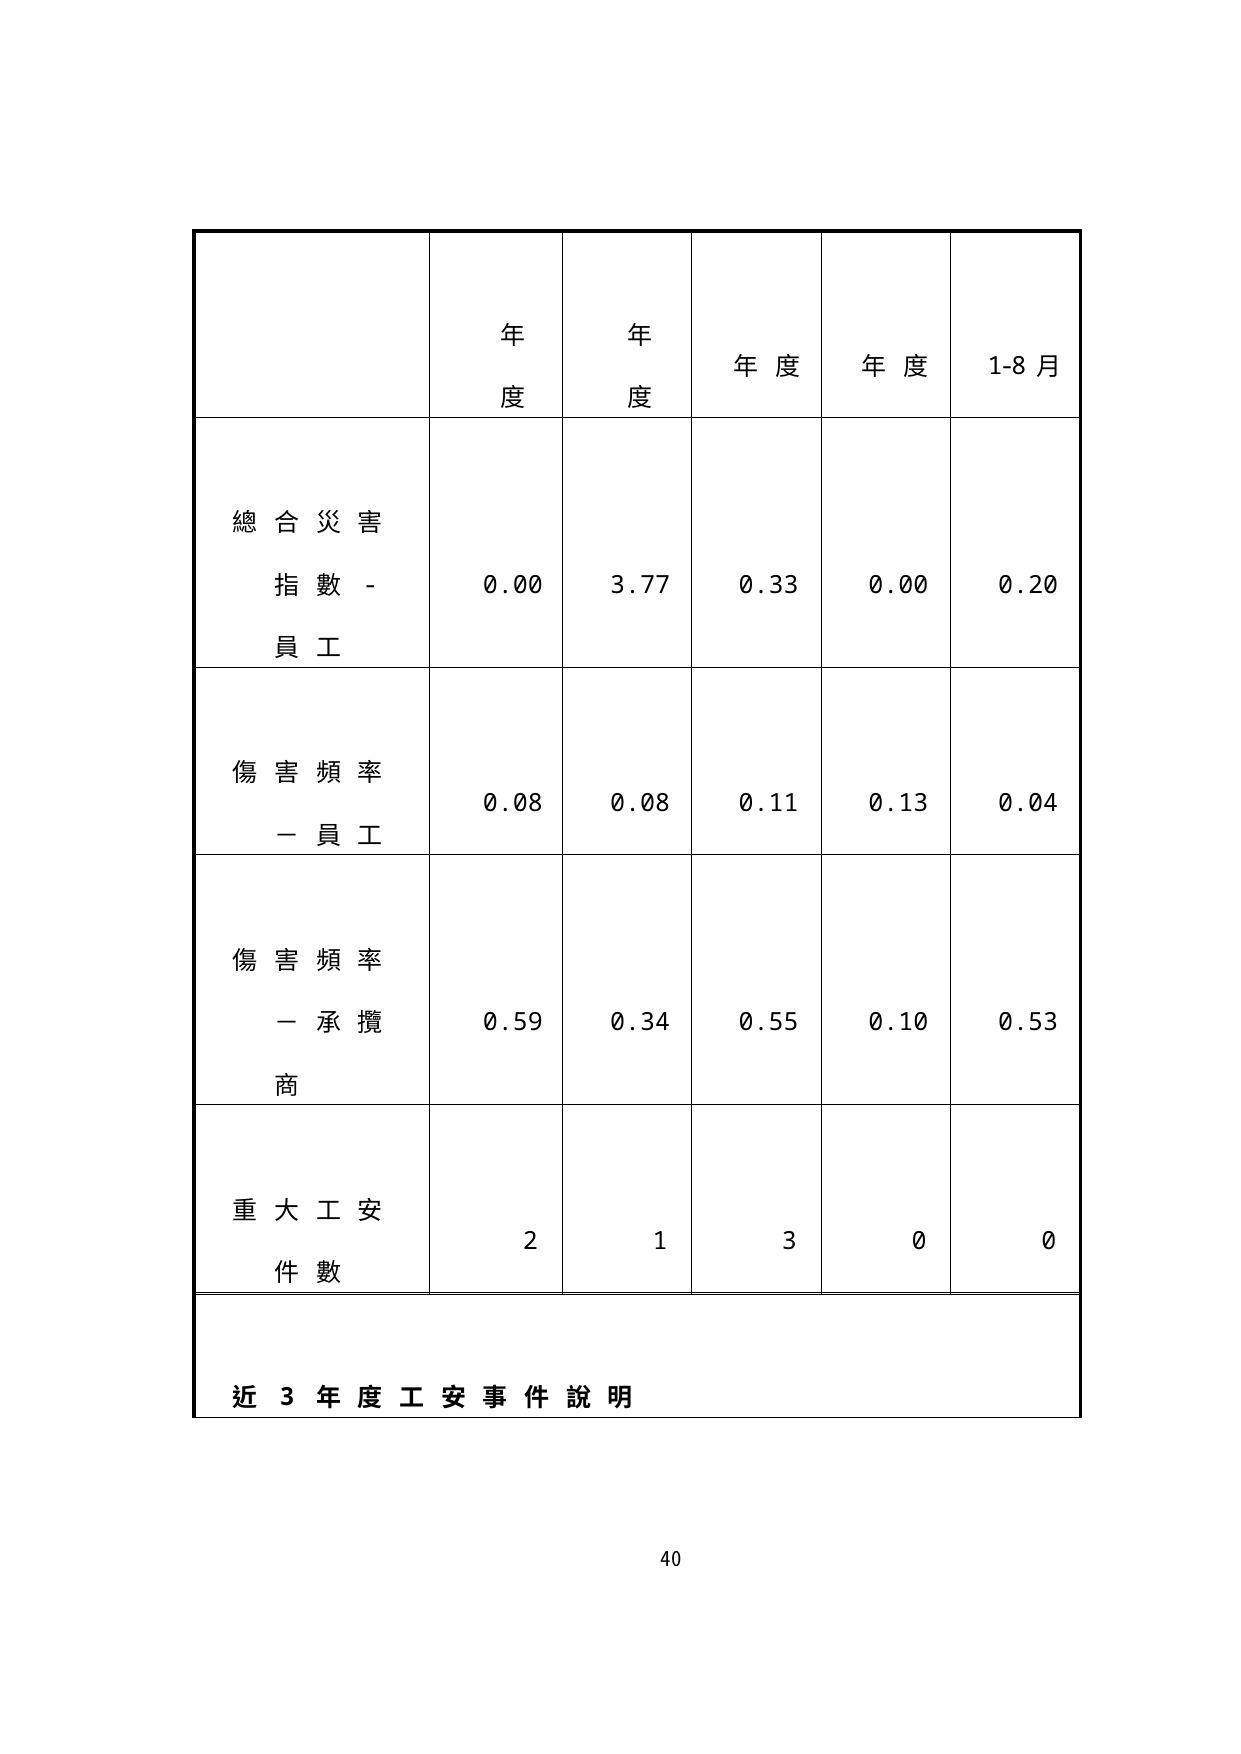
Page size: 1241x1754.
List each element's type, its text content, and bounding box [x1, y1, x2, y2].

table_cell 0.00 [822, 418, 950, 667]
table_cell 0 [951, 1105, 1079, 1292]
table_cell 傷害頻率－員工 [196, 668, 429, 854]
table_header [196, 233, 429, 417]
table_header 1-8月 [951, 233, 1079, 417]
table_cell 0.20 [951, 418, 1079, 667]
table_cell 總合災害指數-員工 [196, 418, 429, 667]
table_header 年度 [822, 233, 950, 417]
table_cell 0.59 [430, 855, 562, 1104]
table_cell 0.04 [951, 668, 1079, 854]
table_header 年度 [563, 233, 691, 417]
table_cell 0.10 [822, 855, 950, 1104]
table_cell 0.08 [563, 668, 691, 854]
table_cell 傷害頻率－承攬商 [196, 855, 429, 1104]
table_cell 3 [692, 1105, 821, 1292]
table_cell 0.00 [430, 418, 562, 667]
table_cell 1 [563, 1105, 691, 1292]
table_cell 近3年度工安事件說明 [196, 1295, 1079, 1417]
table_cell 3.77 [563, 418, 691, 667]
table_cell 0.08 [430, 668, 562, 854]
table_cell 0.11 [692, 668, 821, 854]
table_cell 0.34 [563, 855, 691, 1104]
table_cell 重大工安件數 [196, 1105, 429, 1292]
table_cell 0.55 [692, 855, 821, 1104]
table_cell 0.33 [692, 418, 821, 667]
table_cell 2 [430, 1105, 562, 1292]
table_cell 0 [822, 1105, 950, 1292]
table_header 年度 [692, 233, 821, 417]
table_header 年度 [430, 233, 562, 417]
table_cell 0.13 [822, 668, 950, 854]
table_cell 0.53 [951, 855, 1079, 1104]
